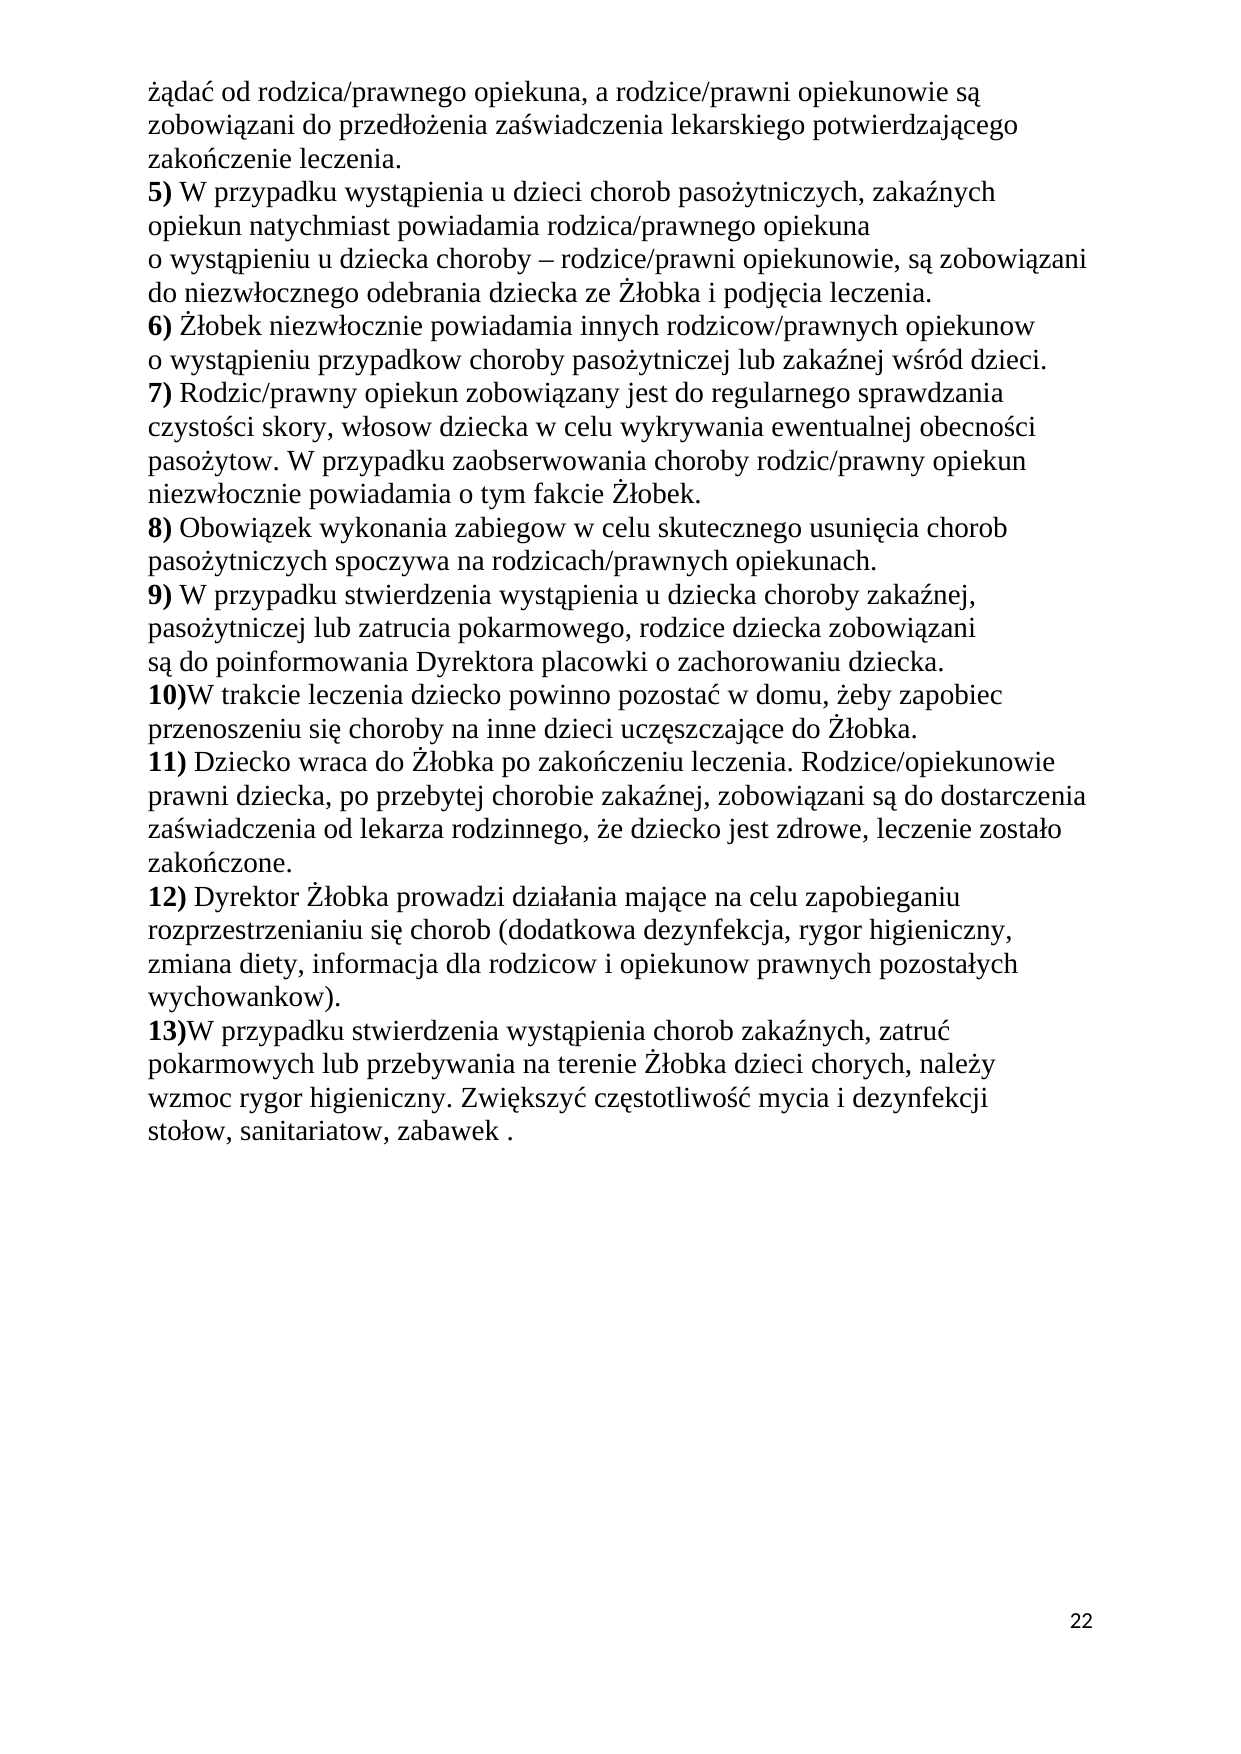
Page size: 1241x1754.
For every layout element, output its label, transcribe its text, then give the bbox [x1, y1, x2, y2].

text wzmoc rygor higieniczny. Zwiększyć częstotliwość mycia i dezynfekcji [148, 1080, 1093, 1113]
text 10)W trakcie leczenia dziecko powinno pozostać w domu, żeby zapobiec [148, 677, 1093, 711]
text 13)W przypadku stwierdzenia wystąpienia chorob zakaźnych, zatruć pokarmowych lub przebywania na terenie Żłobka dzieci chorych, należy [148, 1013, 1093, 1080]
text 11) Dziecko wraca do Żłobka po zakończeniu leczenia. Rodzice/opiekunowie [148, 744, 1093, 778]
text 12) Dyrektor Żłobka prowadzi działania mające na celu zapobieganiu [148, 879, 1093, 912]
text zmiana diety, informacja dla rodzicow i opiekunow prawnych pozostałych [148, 946, 1093, 979]
text pasożytniczej lub zatrucia pokarmowego, rodzice dziecka zobowiązani [148, 610, 1093, 644]
text przenoszeniu się choroby na inne dzieci uczęszczające do Żłobka. [148, 711, 1093, 744]
text o wystąpieniu przypadkow choroby pasożytniczej lub zakaźnej wśród dzieci. [148, 342, 1093, 376]
text stołow, sanitariatow, zabawek . [148, 1113, 1093, 1147]
text 5) W przypadku wystąpienia u dzieci chorob pasożytniczych, zakaźnych [148, 174, 1093, 208]
text czystości skory, włosow dziecka w celu wykrywania ewentualnej obecności pasożytow. W przypadku zaobserwowania choroby rodzic/prawny opiekun niezwłocznie powiadamia o tym fakcie Żłobek. [148, 409, 1093, 510]
text są do poinformowania Dyrektora placowki o zachorowaniu dziecka. [148, 644, 1093, 677]
text wychowankow). [148, 979, 1093, 1013]
text żądać od rodzica/prawnego opiekuna, a rodzice/prawni opiekunowie są zobowiązani do przedłożenia zaświadczenia lekarskiego potwierdzającego zakończenie leczenia. [148, 74, 1093, 174]
text 8) Obowiązek wykonania zabiegow w celu skutecznego usunięcia chorob [148, 510, 1093, 543]
text 7) Rodzic/prawny opiekun zobowiązany jest do regularnego sprawdzania [148, 376, 1093, 409]
text pasożytniczych spoczywa na rodzicach/prawnych opiekunach. [148, 543, 1093, 577]
text 9) W przypadku stwierdzenia wystąpienia u dziecka choroby zakaźnej, [148, 577, 1093, 610]
text o wystąpieniu u dziecka choroby – rodzice/prawni opiekunowie, są zobowiązani do niezwłocznego odebrania dziecka ze Żłobka i podjęcia leczenia. [148, 241, 1093, 308]
text rozprzestrzenianiu się chorob (dodatkowa dezynfekcja, rygor higieniczny, [148, 912, 1093, 946]
text opiekun natychmiast powiadamia rodzica/prawnego opiekuna [148, 208, 1093, 241]
text prawni dziecka, po przebytej chorobie zakaźnej, zobowiązani są do dostarczenia zaświadczenia od lekarza rodzinnego, że dziecko jest zdrowe, leczenie zostało zakończone. [148, 778, 1093, 879]
text 6) Żłobek niezwłocznie powiadamia innych rodzicow/prawnych opiekunow [148, 308, 1093, 342]
